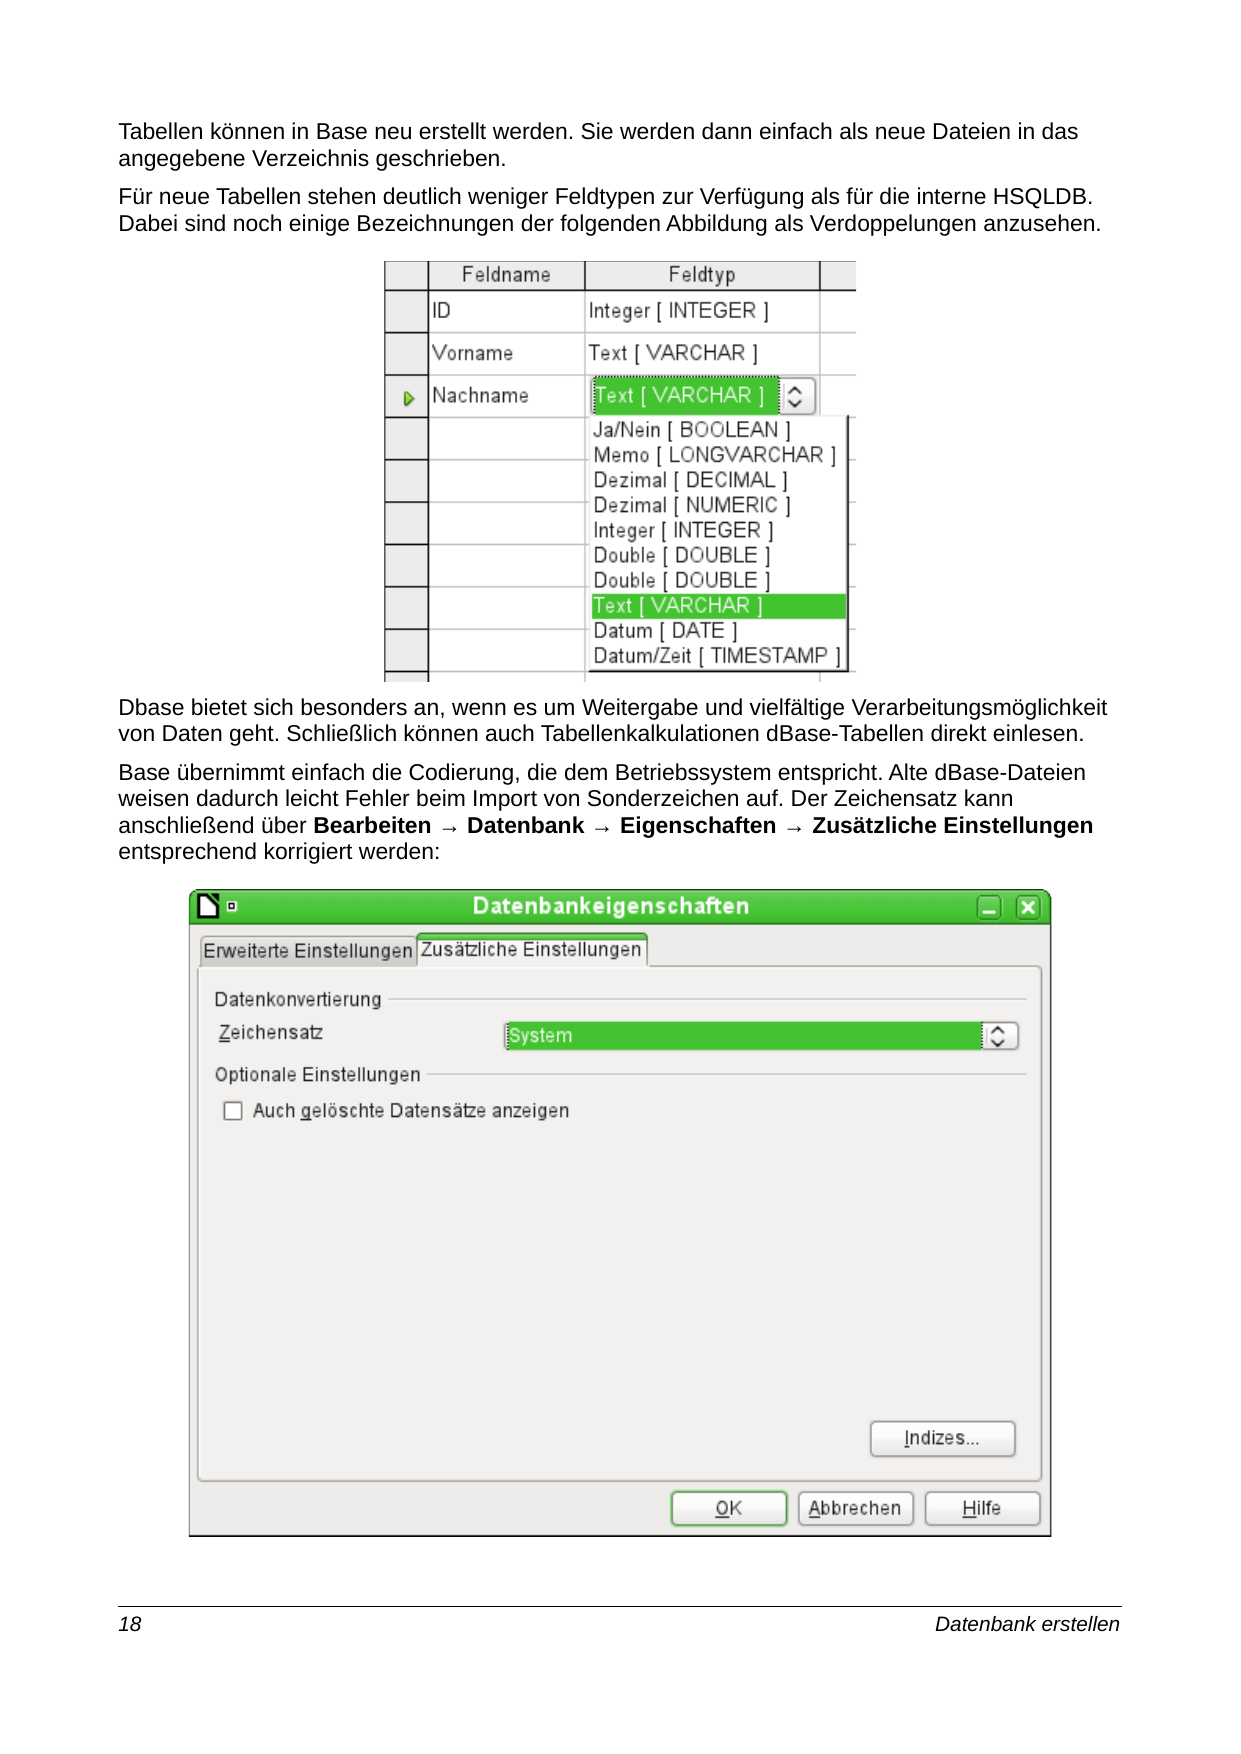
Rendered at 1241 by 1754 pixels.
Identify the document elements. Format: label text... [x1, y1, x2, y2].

text Dbase bietet sich besonders an, wenn es um Weitergabe und vielfältige Verarbeitungsmöglichkeit von Daten geht. Schließlich können auch Tabellenkalkulationen dBase-Tabellen direkt einlesen. [118, 694, 1122, 746]
text Base übernimmt einfach die Codierung, die dem Betriebssystem entspricht. Alte dBase-Dateien weisen dadurch leicht Fehler beim Import von Sonderzeichen auf. Der Zeichensatz kann anschließend über Bearbeiten → Datenbank → Eigenschaften → Zusätzliche Einstellungen entsprechend korrigiert werden: [118, 759, 1122, 864]
text Für neue Tabellen stehen deutlich weniger Feldtypen zur Verfügung als für die interne HSQLDB. Dabei sind noch einige Bezeichnungen der folgenden Abbildung als Verdoppelungen anzusehen. [118, 183, 1122, 236]
picture [188, 889, 1052, 1537]
picture [384, 261, 857, 682]
text Tabellen können in Base neu erstellt werden. Sie werden dann einfach als neue Dateien in das angegebene Verzeichnis geschrieben. [118, 118, 1122, 171]
